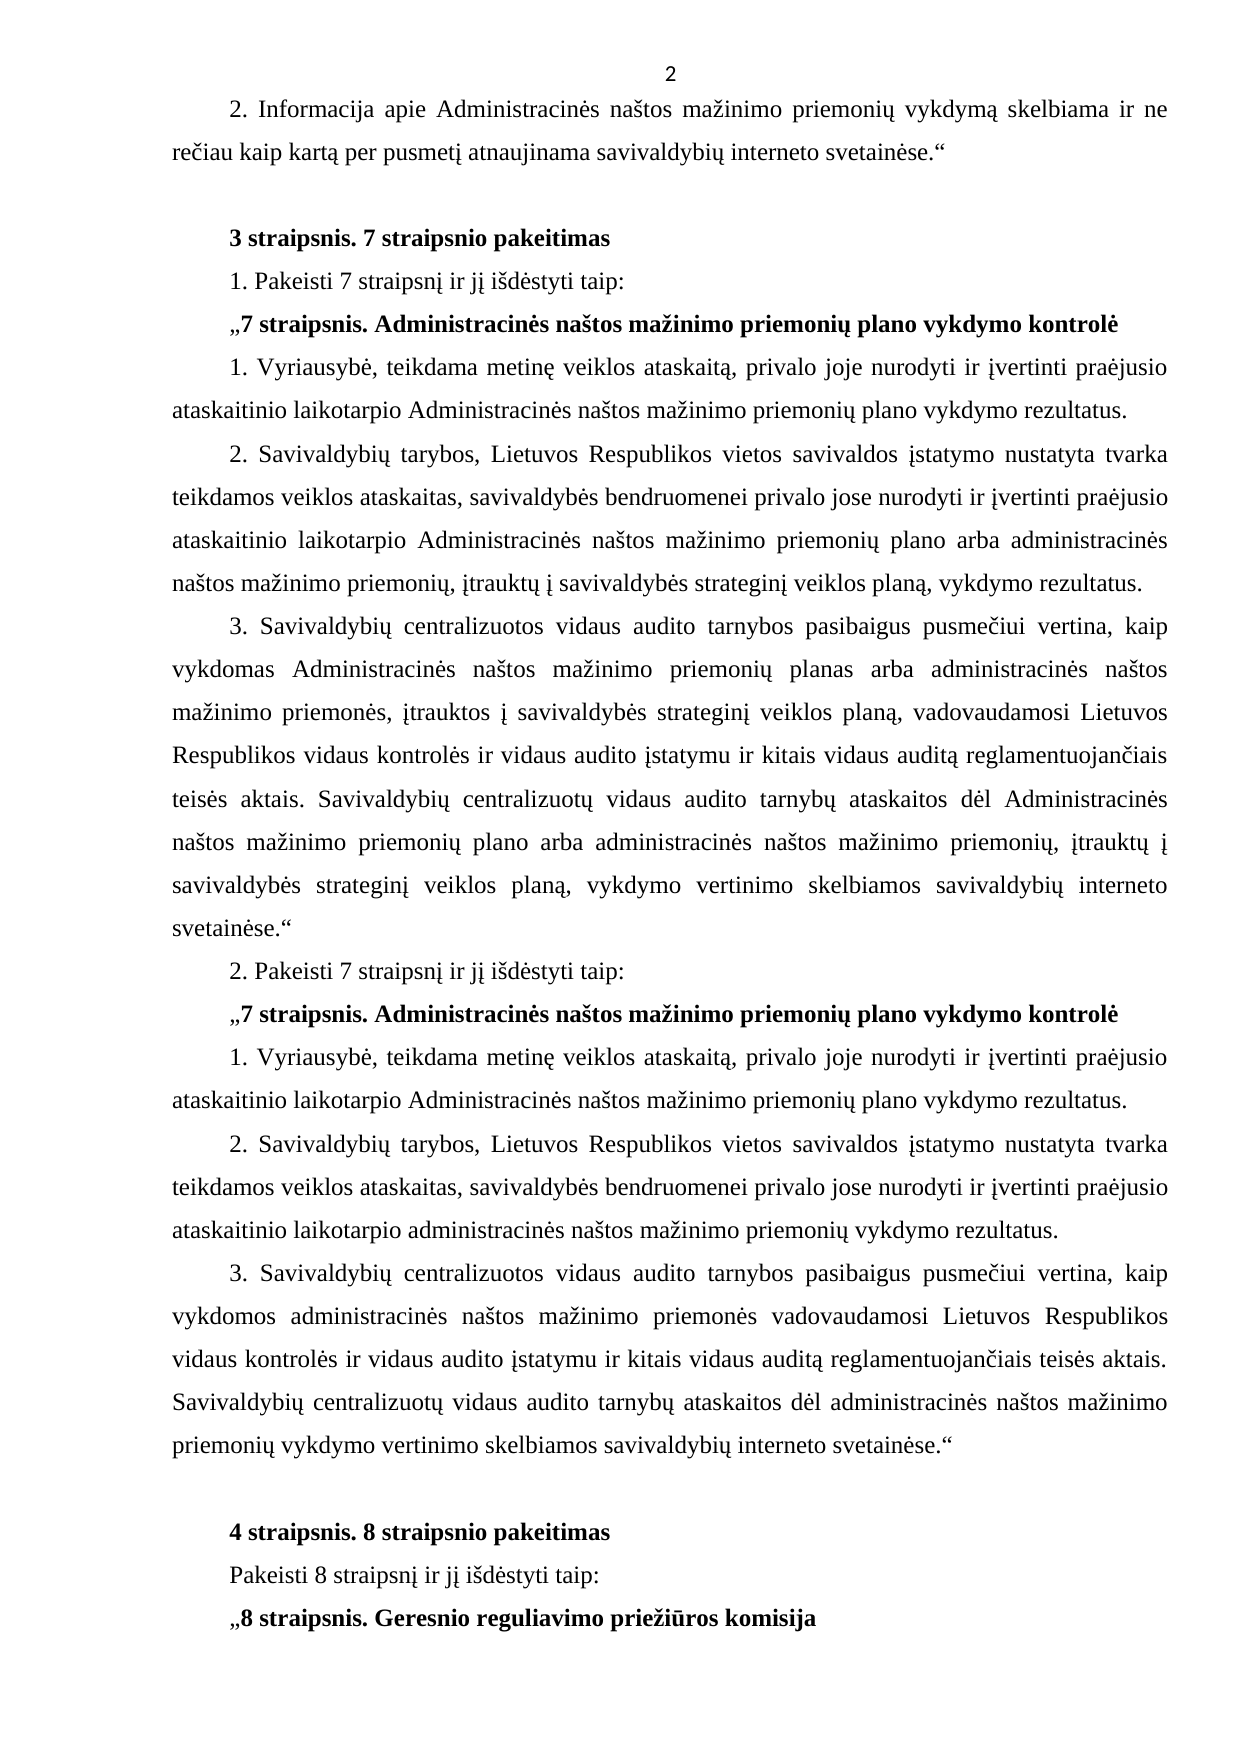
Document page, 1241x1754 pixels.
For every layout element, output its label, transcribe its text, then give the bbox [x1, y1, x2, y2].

text 2. Informacija apie Administracinės naštos mažinimo priemonių vykdymą skelbiama ir ne rečiau kaip kartą per pusmetį atnaujinama savivaldybių interneto svetainėse.“ [172, 94, 1169, 166]
text 3. Savivaldybių centralizuotos vidaus audito tarnybos pasibaigus pusmečiui vertina, kaip vykdomos administracinės naštos mažinimo priemonės vadovaudamosi Lietuvos Respublikos vidaus kontrolės ir vidaus audito įstatymu ir kitais vidaus auditą reglamentuojančiais teisės aktais. Savivaldybių centralizuotų vidaus audito tarnybų ataskaitos dėl administracinės naštos mažinimo priemonių vykdymo vertinimo skelbiamos savivaldybių interneto svetainėse.“ [172, 1258, 1169, 1459]
text 4 straipsnis. 8 straipsnio pakeitimas [172, 1517, 1169, 1546]
text 2. Savivaldybių tarybos, Lietuvos Respublikos vietos savivaldos įstatymo nustatyta tvarka teikdamos veiklos ataskaitas, savivaldybės bendruomenei privalo jose nurodyti ir įvertinti praėjusio ataskaitinio laikotarpio Administracinės naštos mažinimo priemonių plano arba administracinės naštos mažinimo priemonių, įtrauktų į savivaldybės strateginį veiklos planą, vykdymo rezultatus. [172, 439, 1169, 597]
text „7 straipsnis. Administracinės naštos mažinimo priemonių plano vykdymo kontrolė [172, 309, 1169, 338]
text „7 straipsnis. Administracinės naštos mažinimo priemonių plano vykdymo kontrolė [172, 999, 1169, 1028]
text 3. Savivaldybių centralizuotos vidaus audito tarnybos pasibaigus pusmečiui vertina, kaip vykdomas Administracinės naštos mažinimo priemonių planas arba administracinės naštos mažinimo priemonės, įtrauktos į savivaldybės strateginį veiklos planą, vadovaudamosi Lietuvos Respublikos vidaus kontrolės ir vidaus audito įstatymu ir kitais vidaus auditą reglamentuojančiais teisės aktais. Savivaldybių centralizuotų vidaus audito tarnybų ataskaitos dėl Administracinės naštos mažinimo priemonių plano arba administracinės naštos mažinimo priemonių, įtrauktų į savivaldybės strateginį veiklos planą, vykdymo vertinimo skelbiamos savivaldybių interneto svetainėse.“ [172, 611, 1169, 942]
text 3 straipsnis. 7 straipsnio pakeitimas [172, 223, 1169, 252]
text 2. Pakeisti 7 straipsnį ir jį išdėstyti taip: [172, 956, 1169, 985]
text 1. Vyriausybė, teikdama metinę veiklos ataskaitą, privalo joje nurodyti ir įvertinti praėjusio ataskaitinio laikotarpio Administracinės naštos mažinimo priemonių plano vykdymo rezultatus. [172, 1042, 1169, 1114]
text 2. Savivaldybių tarybos, Lietuvos Respublikos vietos savivaldos įstatymo nustatyta tvarka teikdamos veiklos ataskaitas, savivaldybės bendruomenei privalo jose nurodyti ir įvertinti praėjusio ataskaitinio laikotarpio administracinės naštos mažinimo priemonių vykdymo rezultatus. [172, 1129, 1169, 1244]
text 1. Vyriausybė, teikdama metinę veiklos ataskaitą, privalo joje nurodyti ir įvertinti praėjusio ataskaitinio laikotarpio Administracinės naštos mažinimo priemonių plano vykdymo rezultatus. [172, 352, 1169, 424]
text 1. Pakeisti 7 straipsnį ir jį išdėstyti taip: [172, 266, 1169, 295]
text „8 straipsnis. Geresnio reguliavimo priežiūros komisija [172, 1603, 1169, 1632]
text Pakeisti 8 straipsnį ir jį išdėstyti taip: [172, 1560, 1169, 1589]
